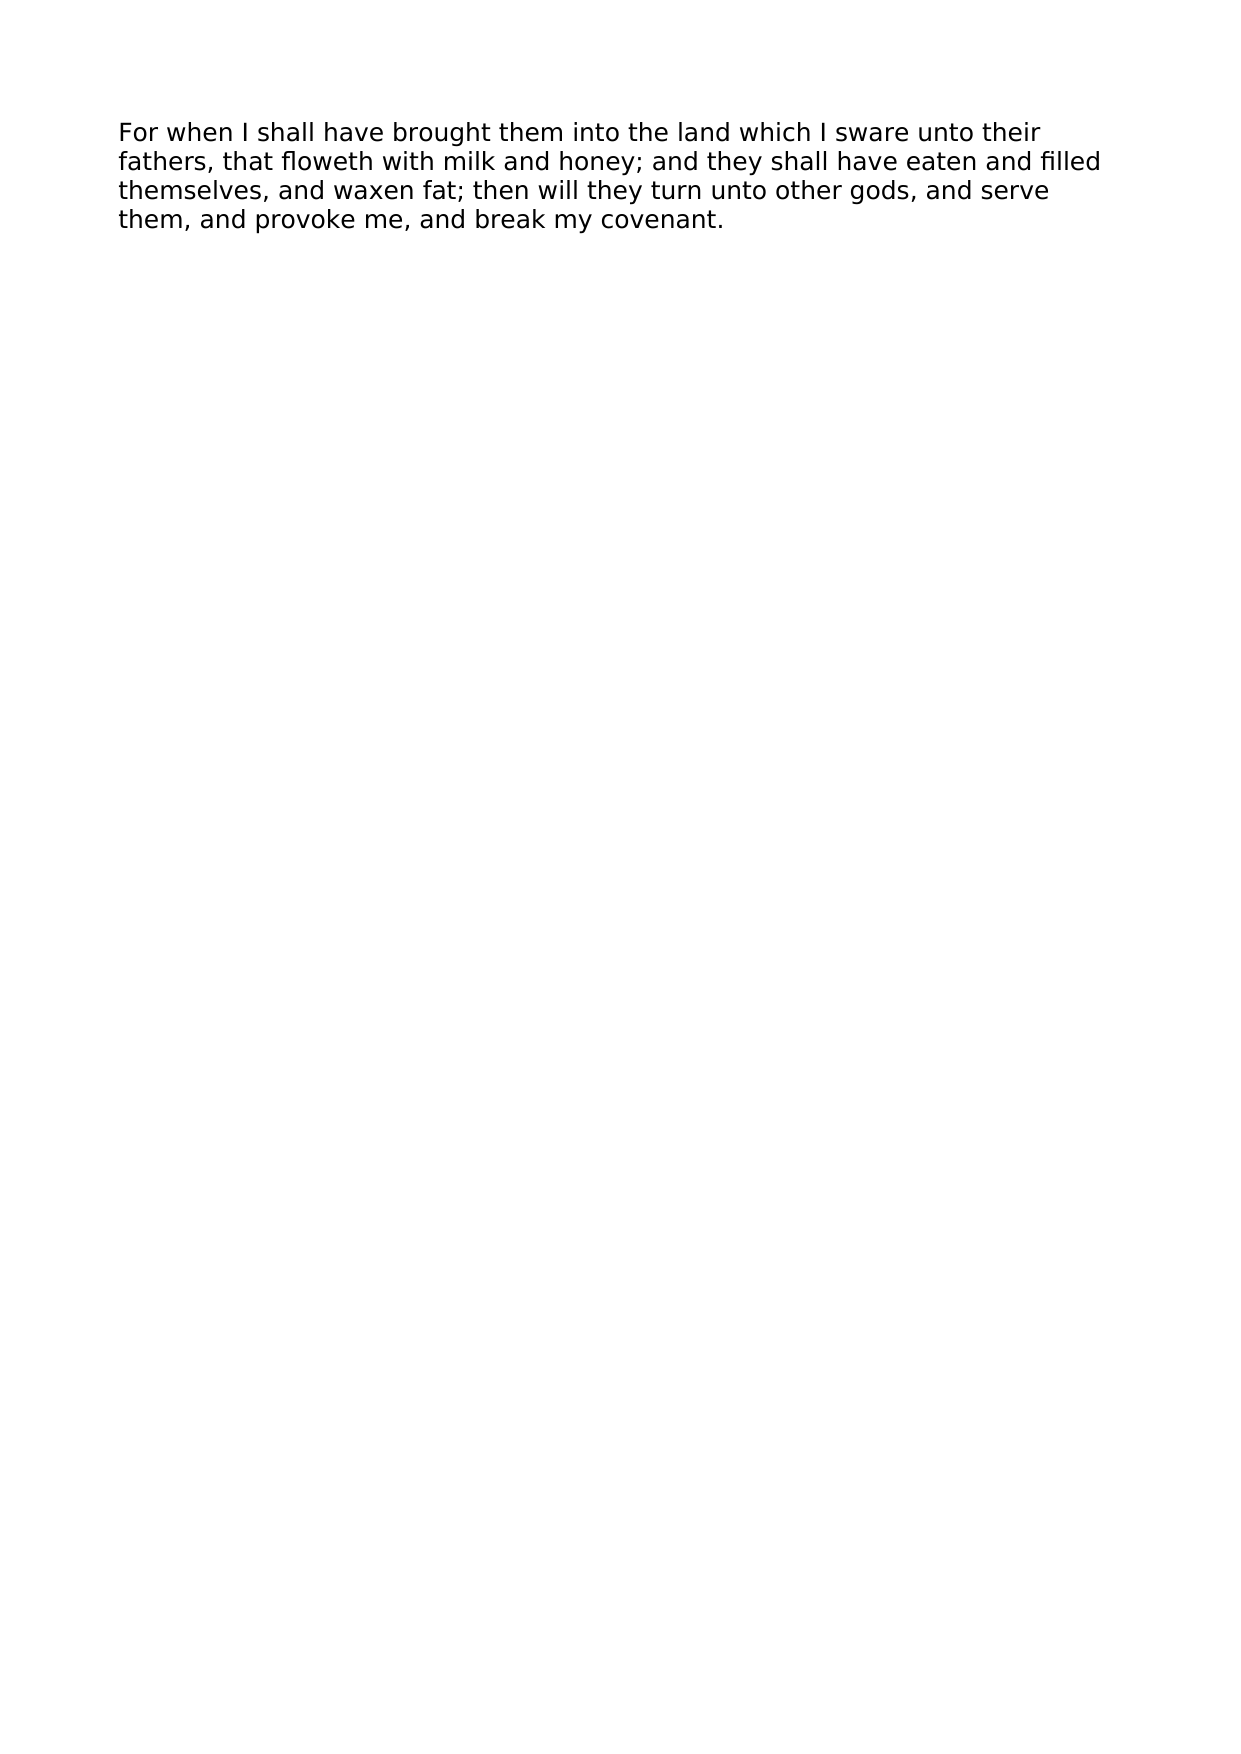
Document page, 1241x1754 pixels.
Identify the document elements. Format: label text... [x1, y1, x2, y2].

text For when I shall have brought them into the land which I sware unto their fathers, that floweth with milk and honey; and they shall have eaten and filled themselves, and waxen fat; then will they turn unto other gods, and serve them, and provoke me, and break my covenant. [118, 118, 1122, 235]
